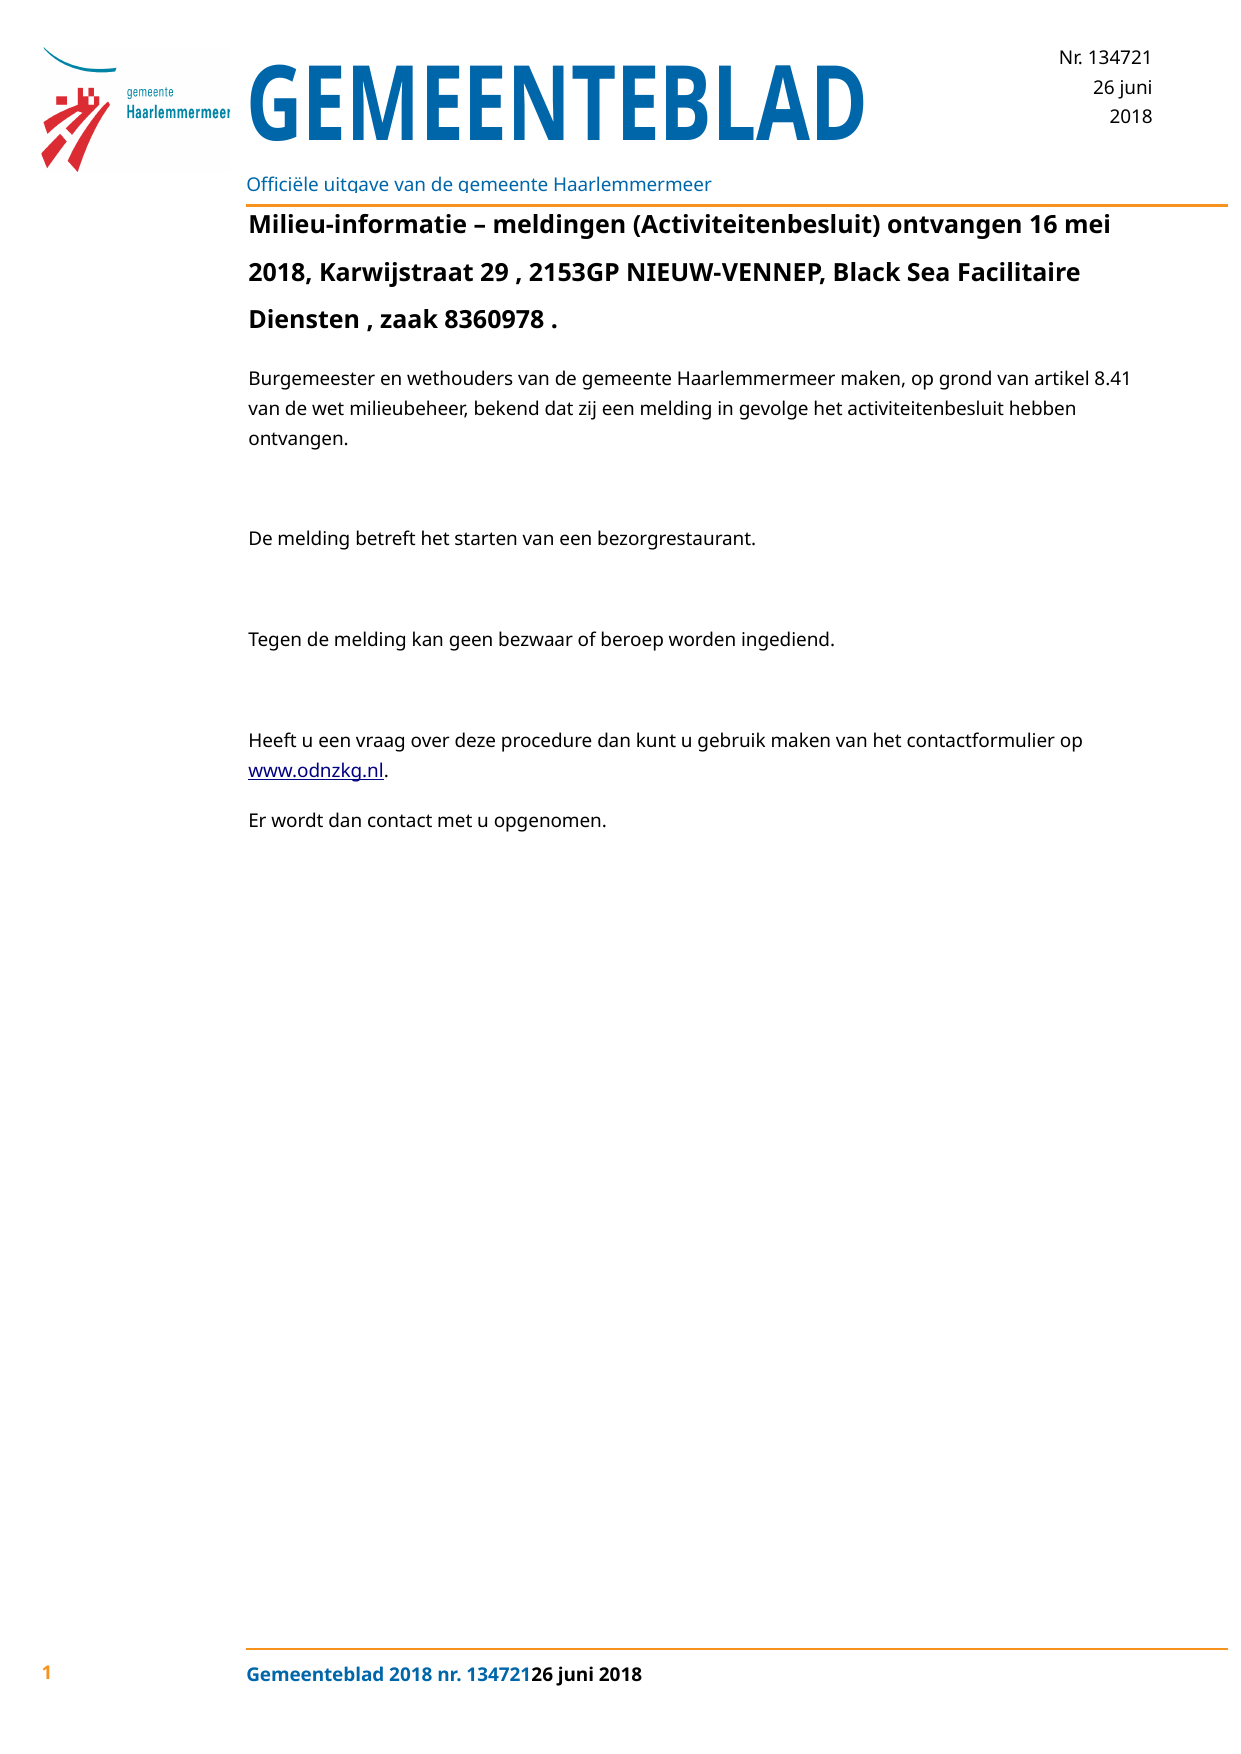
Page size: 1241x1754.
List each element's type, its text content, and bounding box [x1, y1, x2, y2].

text Heeft u een vraag over deze procedure dan kunt u gebruik maken van het contactformulier op www.odnzkg.nl. [248, 727, 1152, 782]
text Tegen de melding kan geen bezwaar of beroep worden ingediend. [248, 626, 1152, 652]
text Milieu-informatie – meldingen (Activiteitenbesluit) ontvangen 16 mei 2018, Karwijstraat 29 , 2153GP NIEUW-­VENNEP, Black Sea Facilitaire Diensten , zaak 8360978 . [248, 207, 1152, 336]
text Er wordt dan contact met u opgenomen. [248, 807, 1152, 833]
picture [41, 47, 231, 172]
text De melding betreft het starten van een bezorgrestaurant. [248, 526, 1152, 551]
text Burgemeester en wethouders van de gemeente Haarlemmermeer maken, op grond van artikel 8.41 van de wet milieubeheer, bekend dat zij een melding in gevolge het activiteitenbesluit hebben ontvangen. [248, 366, 1152, 450]
